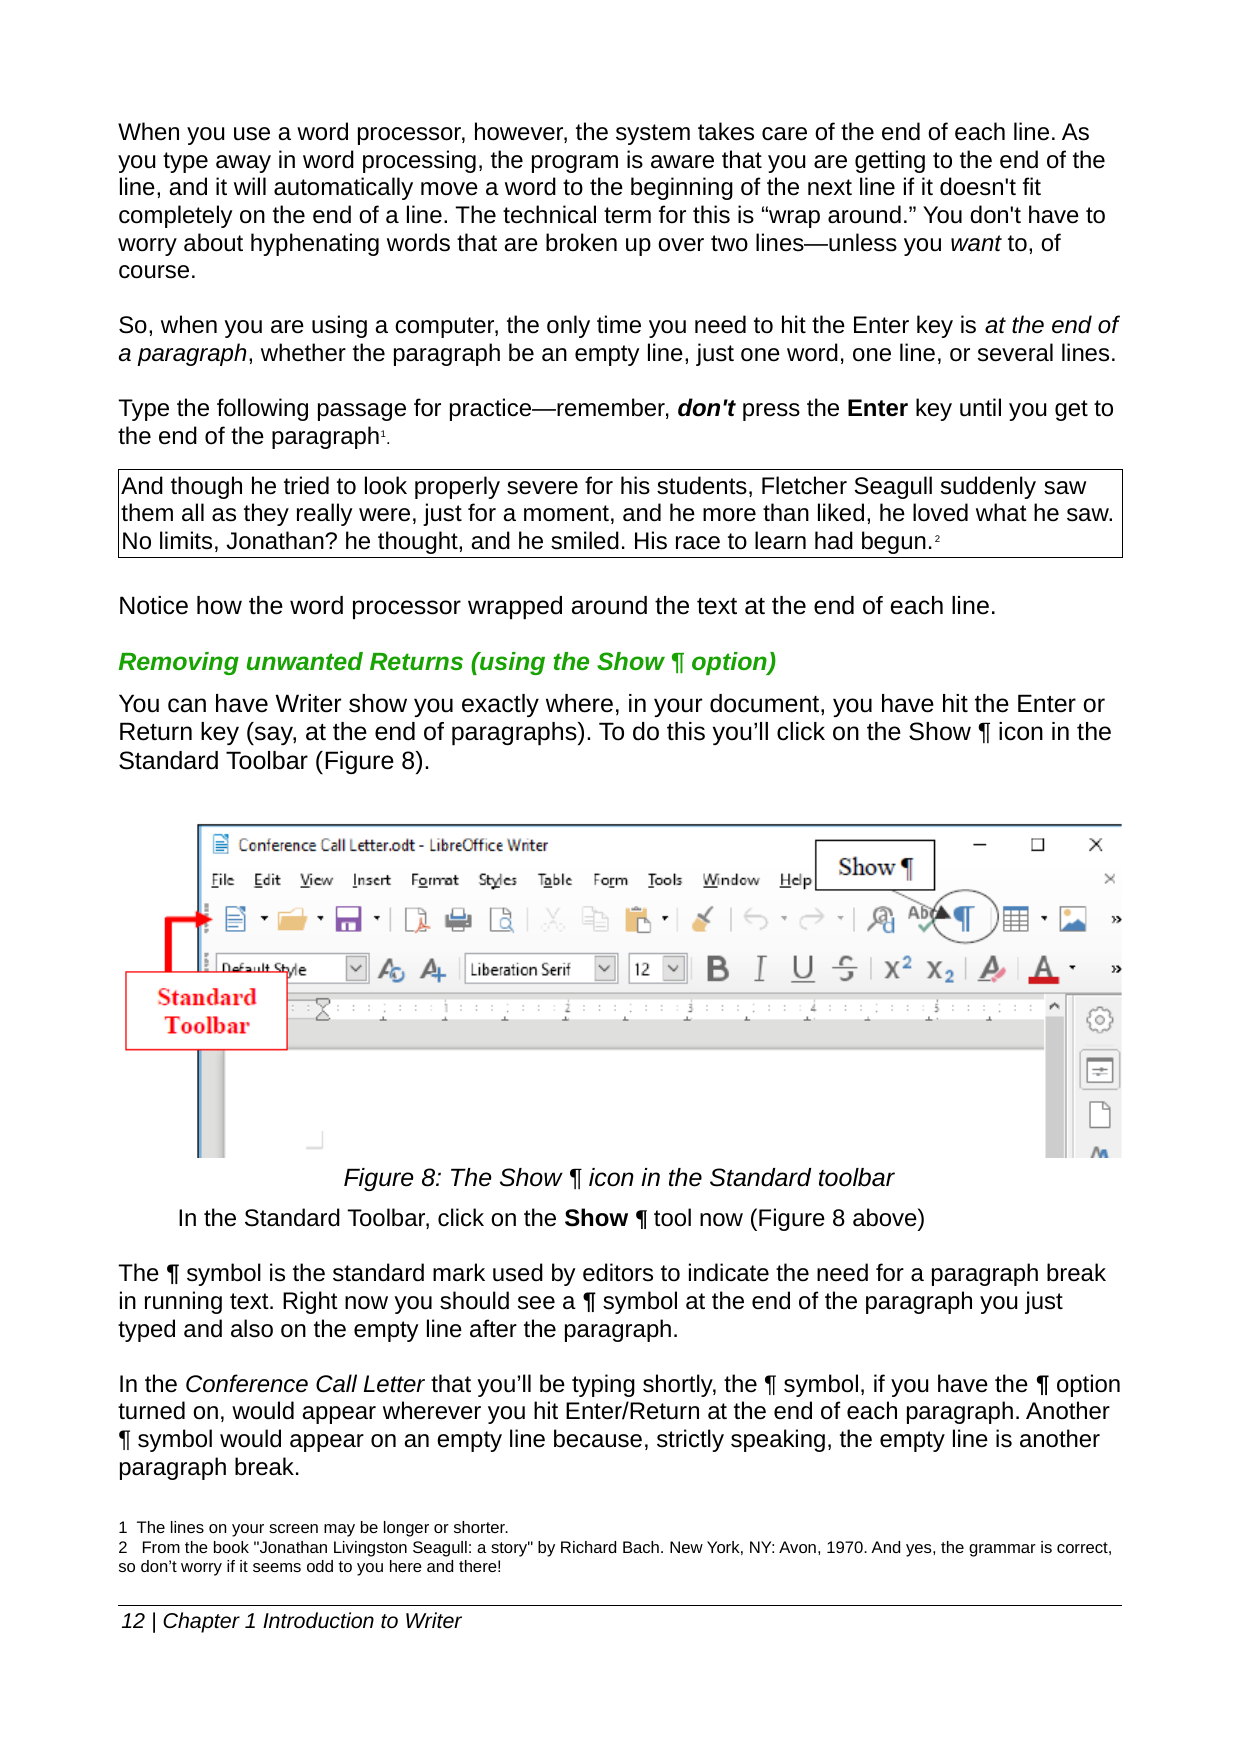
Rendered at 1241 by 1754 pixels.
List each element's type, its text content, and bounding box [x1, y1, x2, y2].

text The ¶ symbol is the standard mark used by editors to indicate the need for a paragraph break in running text. Right now you should see a ¶ symbol at the end of the paragraph you just typed and also on the empty line after the paragraph. [118, 1259, 1122, 1342]
picture [118, 820, 1122, 1158]
text When you use a word processor, however, the system takes care of the end of each line. As you type away in word processing, the program is aware that you are getting to the end of the line, and it will automatically move a word to the beginning of the next line if it doesn't fit completely on the end of a line. The technical term for this is “wrap around.” You don't have to worry about hyphenating words that are broken up over two lines—unless you want to, of course. [118, 118, 1122, 284]
text From the book "Jonathan Livingston Seagull: a story" by Richard Bach. New York, NY: Avon, 1970. And yes, the grammar is correct, so don’t worry if it seems odd to you here and there! [118, 1537, 1122, 1576]
text In the Conference Call Letter that you’ll be typing shortly, the ¶ symbol, if you have the ¶ option turned on, would appear wherever you hit Enter/Return at the end of each paragraph. Another ¶ symbol would appear on an empty line because, strictly speaking, the empty line is another paragraph break. [118, 1370, 1122, 1480]
text In the Standard Toolbar, click on the Show ¶ tool now (Figure 8 above) [177, 1204, 1122, 1232]
subtitle Removing unwanted Returns (using the Show ¶ option) [118, 643, 1122, 677]
text Notice how the word processor wrapped around the text at the end of each line. [118, 591, 1122, 620]
text You can have Writer show you exactly where, in your document, you have hit the Enter or Return key (say, at the end of paragraphs). To do this you’ll click on the Show ¶ icon in the Standard Toolbar (Figure 8). [118, 689, 1122, 775]
text Figure 8: The Show ¶ icon in the Standard toolbar [118, 1158, 1122, 1192]
text And though he tried to look properly severe for his students, Fletcher Seagull suddenly saw them all as they really were, just for a moment, and he more than liked, he loved what he saw. No limits, Jonathan? he thought, and he smiled. His race to learn had begun. [119, 470, 1122, 557]
text Type the following passage for practice—remember, don't press the Enter key until you get to the end of the paragraph. [118, 394, 1122, 449]
text So, when you are using a computer, the only time you need to hit the Enter key is at the end of a paragraph, whether the paragraph be an empty line, just one word, one line, or several lines. [118, 311, 1122, 367]
text The lines on your screen may be longer or shorter. [118, 1518, 1122, 1537]
